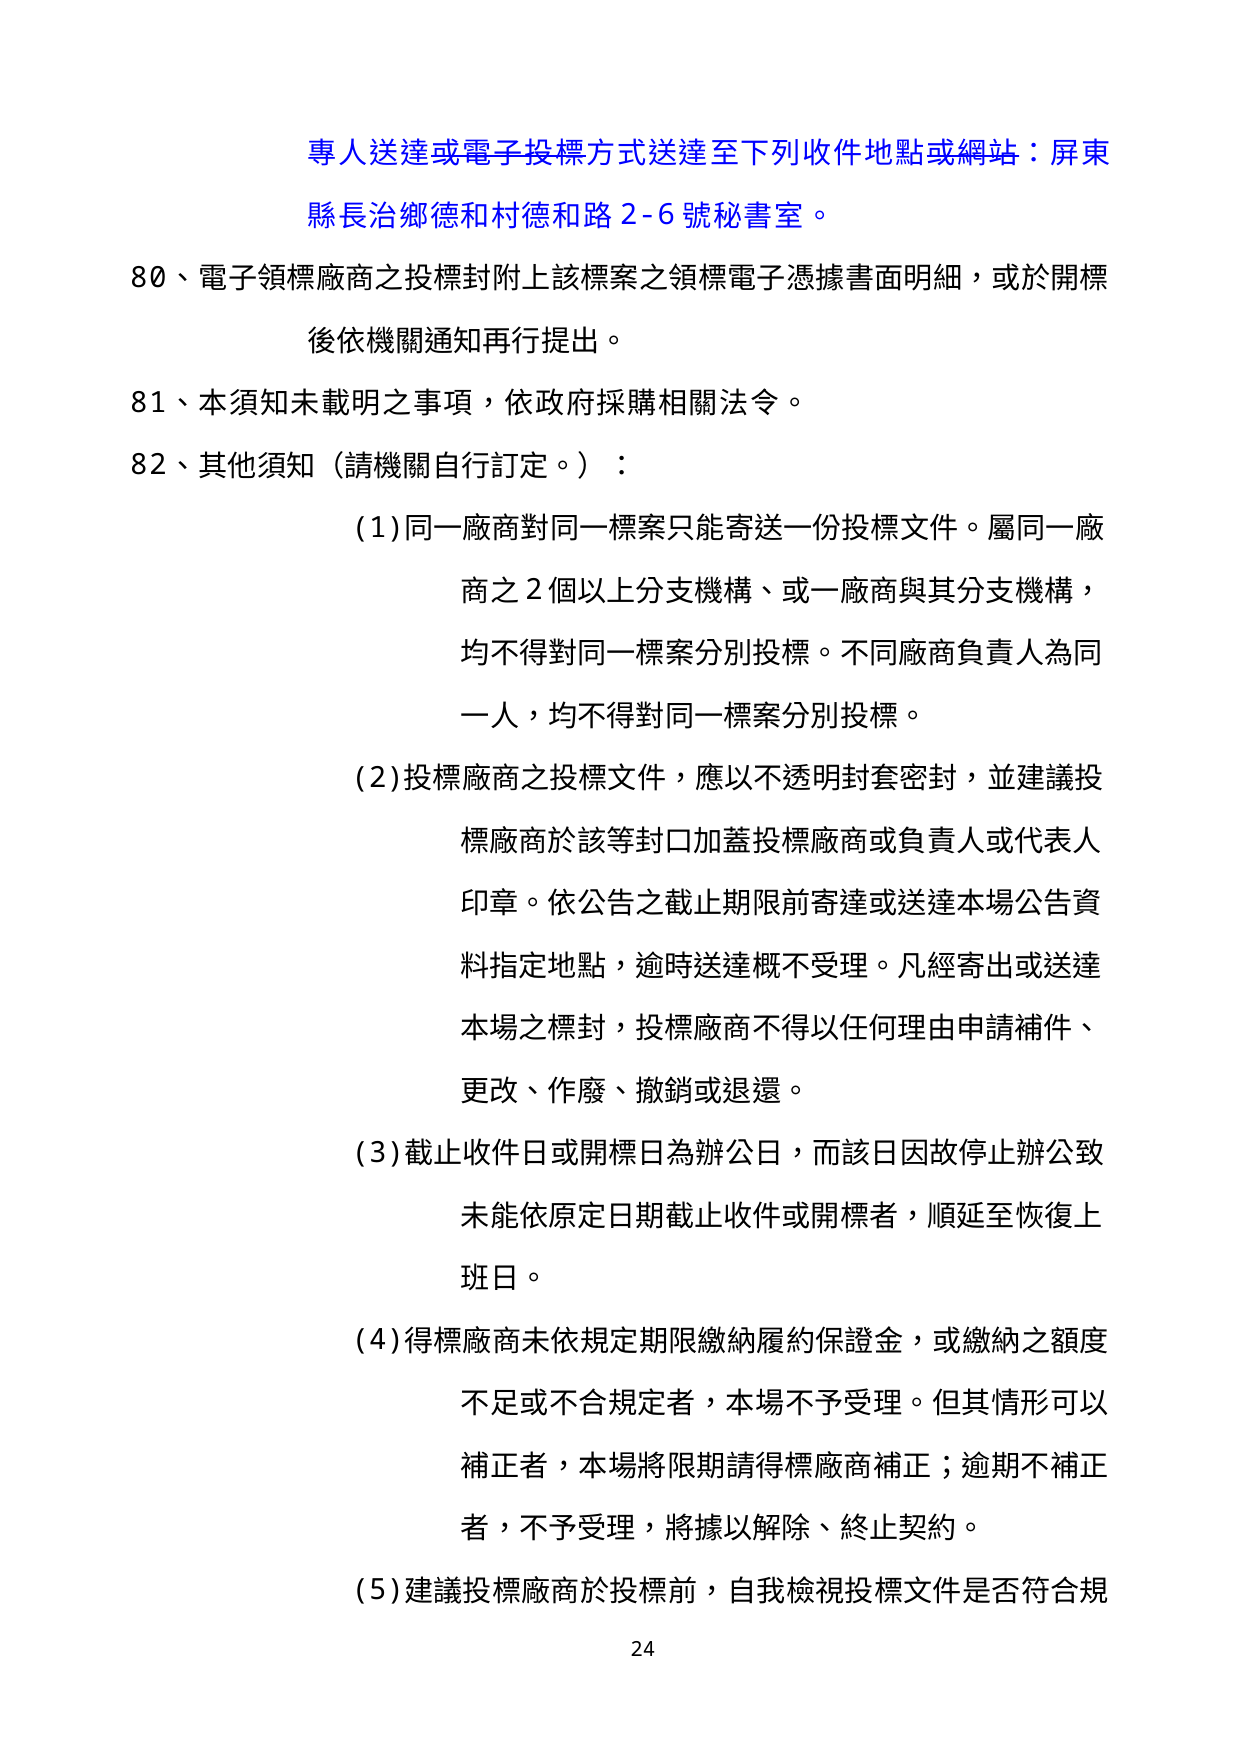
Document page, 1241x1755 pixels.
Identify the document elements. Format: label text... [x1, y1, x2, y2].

list 本須知未載明之事項，依政府採購相關法令。 [130, 359, 1110, 422]
list 投標文件須於105年12月19日(星期一)17 時00分前，以郵遞、專人送達或電子投標方式送達至下列收件地點或網站：屏東縣長治鄉德和村德和路2-6號秘書室。 [130, 109, 1110, 234]
list 截止收件日或開標日為辦公日，而該日因故停止辦公致未能依原定日期截止收件或開標者，順延至恢復上班日。 [351, 1109, 1110, 1297]
list 得標廠商未依規定期限繳納履約保證金，或繳納之額度不足或不合規定者，本場不予受理。但其情形可以補正者，本場將限期請得標廠商補正；逾期不補正者，不予受理，將據以解除、終止契約。 [351, 1297, 1110, 1547]
list 投標廠商之投標文件，應以不透明封套密封，並建議投標廠商於該等封口加蓋投標廠商或負責人或代表人印章。依公告之截止期限前寄達或送達本場公告資料指定地點，逾時送達概不受理。凡經寄出或送達本場之標封，投標廠商不得以任何理由申請補件、更改、作廢、撤銷或退還。 [351, 734, 1110, 1109]
list 其他須知（請機關自行訂定。）： [130, 422, 1110, 484]
list 同一廠商對同一標案只能寄送一份投標文件。屬同一廠商之2個以上分支機構、或一廠商與其分支機構，均不得對同一標案分別投標。不同廠商負責人為同一人，均不得對同一標案分別投標。 [351, 484, 1110, 734]
list 電子領標廠商之投標封附上該標案之領標電子憑據書面明細，或於開標後依機關通知再行提出。 [130, 234, 1110, 359]
list 建議投標廠商於投標前，自我檢視投標文件是否符合規 [351, 1547, 1110, 1609]
